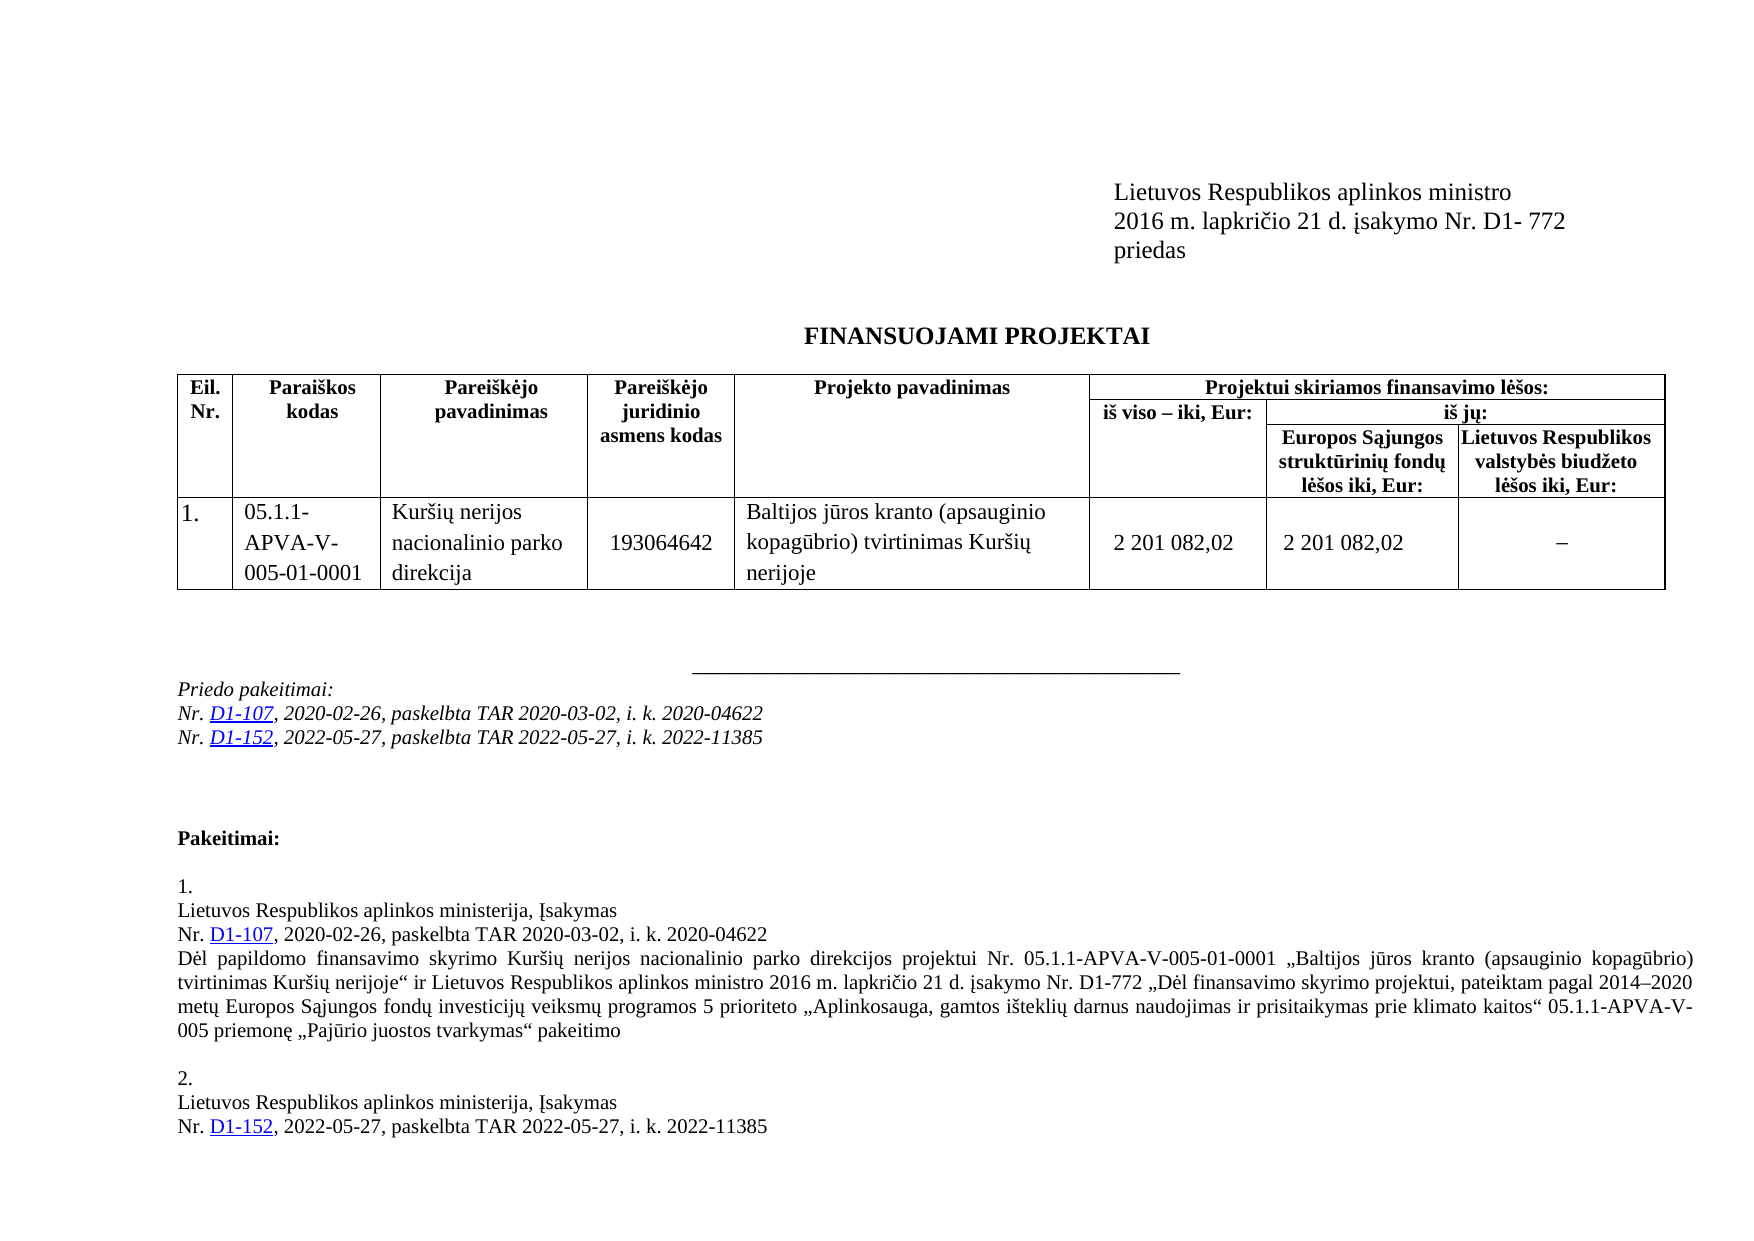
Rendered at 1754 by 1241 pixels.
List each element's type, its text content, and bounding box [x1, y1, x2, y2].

text Lietuvos Respublikos aplinkos ministerija, Įsakymas [177, 898, 1695, 922]
text Nr. D1-107, 2020-02-26, paskelbta TAR 2020-03-02, i. k. 2020-04622 [177, 701, 1695, 725]
table_cell 05.1.1-APVA-V-005-01-0001 [233, 498, 380, 589]
text Dėl papildomo finansavimo skyrimo Kuršių nerijos nacionalinio parko direkcijos projektui Nr. 05.1.1-APVA-V-005-01-0001 „Baltijos jūros kranto (apsauginio kopagūbrio) tvirtinimas Kuršių nerijoje“ ir Lietuvos Respublikos aplinkos ministro 2016 m. lapkričio 21 d. įsakymo Nr. D1-772 „Dėl finansavimo skyrimo projektui, pateiktam pagal 2014–2020 metų Europos Sąjungos fondų investicijų veiksmų programos 5 prioriteto „Aplinkosauga, gamtos išteklių darnus naudojimas ir prisitaikymas prie klimato kaitos“ 05.1.1-APVA-V-005 priemonę „Pajūrio juostos tvarkymas“ pakeitimo [177, 946, 1695, 1042]
text 1. [177, 874, 1695, 898]
table_cell 2 201 082,02 [1267, 498, 1458, 589]
text Lietuvos Respublikos aplinkos ministro [591, 177, 1695, 206]
table_cell 2 201 082,02 [1090, 498, 1266, 589]
text FINANSUOJAMI PROJEKTAI [177, 321, 1695, 350]
text Priedo pakeitimai: [177, 677, 1695, 701]
table_header Projekto pavadinimas [735, 375, 1089, 497]
text Pakeitimai: [177, 826, 1695, 850]
text Nr. D1-152, 2022-05-27, paskelbta TAR 2022-05-27, i. k. 2022-11385 [177, 725, 1695, 749]
text Nr. D1-152, 2022-05-27, paskelbta TAR 2022-05-27, i. k. 2022-11385 [177, 1114, 1695, 1138]
text Lietuvos Respublikos aplinkos ministerija, Įsakymas [177, 1090, 1695, 1114]
table_cell Kuršių nerijos nacionalinio parko direkcija [381, 498, 587, 589]
table_header Paraiškos kodas [233, 375, 380, 497]
table_header Eil. Nr. [178, 375, 232, 497]
table_cell Europos Sąjungos struktūrinių fondų lėšos iki, Eur: [1267, 425, 1458, 497]
table_header Pareiškėjo pavadinimas [381, 375, 587, 497]
table_header Projektui skiriamos finansavimo lėšos: [1090, 375, 1664, 399]
text 2016 m. lapkričio 21 d. įsakymo Nr. D1- 772 [591, 206, 1695, 235]
text Nr. D1-107, 2020-02-26, paskelbta TAR 2020-03-02, i. k. 2020-04622 [177, 922, 1695, 946]
text priedas [591, 235, 1695, 263]
table_header Pareiškėjo juridinio asmens kodas [588, 375, 734, 497]
text _______________________________________ [177, 648, 1695, 677]
table_cell − [1459, 498, 1664, 589]
table_cell iš jų: [1267, 400, 1664, 424]
table_cell Baltijos jūros kranto (apsauginio kopagūbrio) tvirtinimas Kuršių nerijoje [735, 498, 1089, 589]
table_cell 193064642 [588, 498, 734, 589]
table_cell Lietuvos Respublikos valstybės biudžeto lėšos iki, Eur: [1459, 425, 1664, 497]
table_cell iš viso – iki, Eur: [1090, 400, 1266, 497]
table_cell 1. 1. [178, 498, 232, 589]
text 2. [177, 1066, 1695, 1090]
